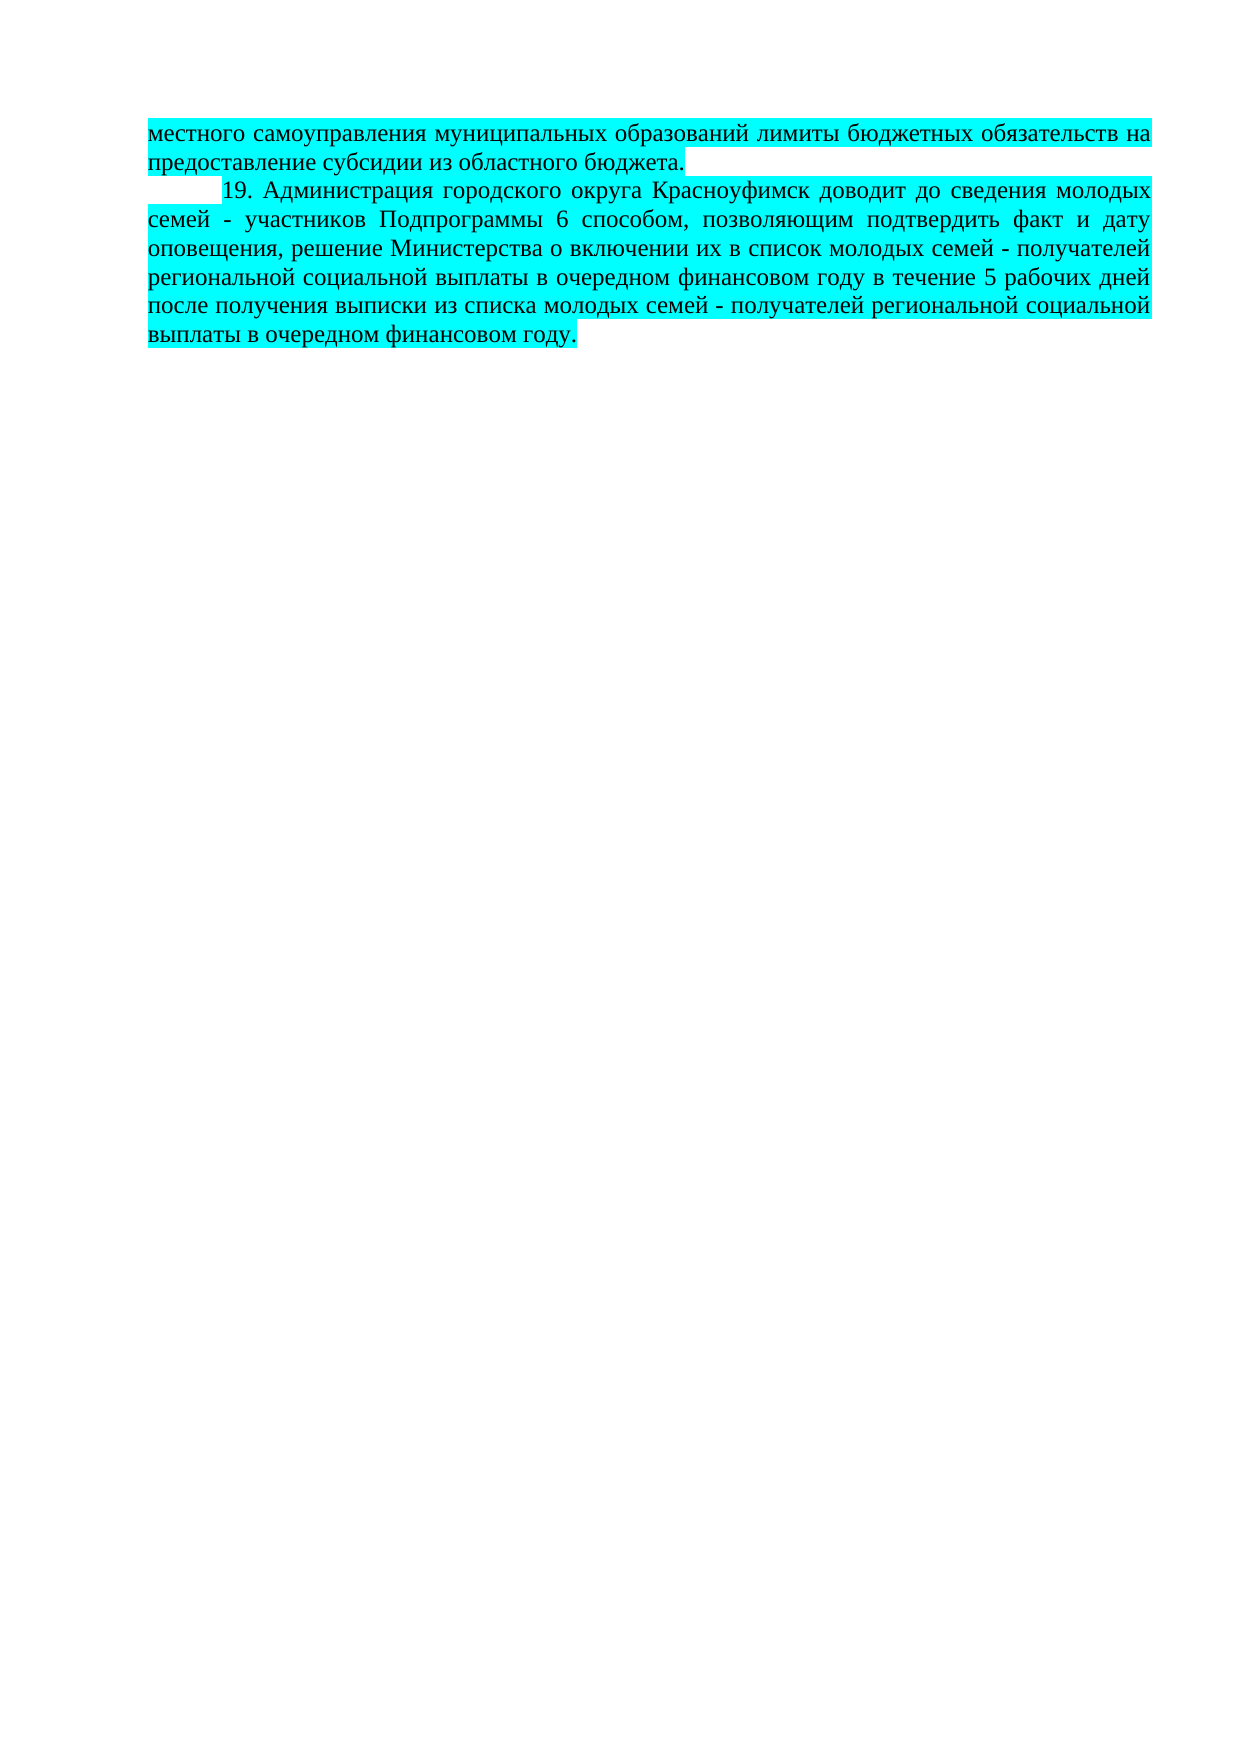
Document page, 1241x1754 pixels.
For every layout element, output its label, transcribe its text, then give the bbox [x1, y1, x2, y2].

text 19. Администрация городского округа Красноуфимск доводит до сведения молодых семей - участников Подпрограммы 6 способом, позволяющим подтвердить факт и дату оповещения, решение Министерства о включении их в список молодых семей - получателей региональной социальной выплаты в очередном финансовом году в течение 5 рабочих дней после получения выписки из списка молодых семей - получателей региональной социальной выплаты в очередном финансовом году. [148, 176, 1152, 348]
text местного самоуправления муниципальных образований лимиты бюджетных обязательств на предоставление субсидии из областного бюджета. [148, 118, 1152, 176]
